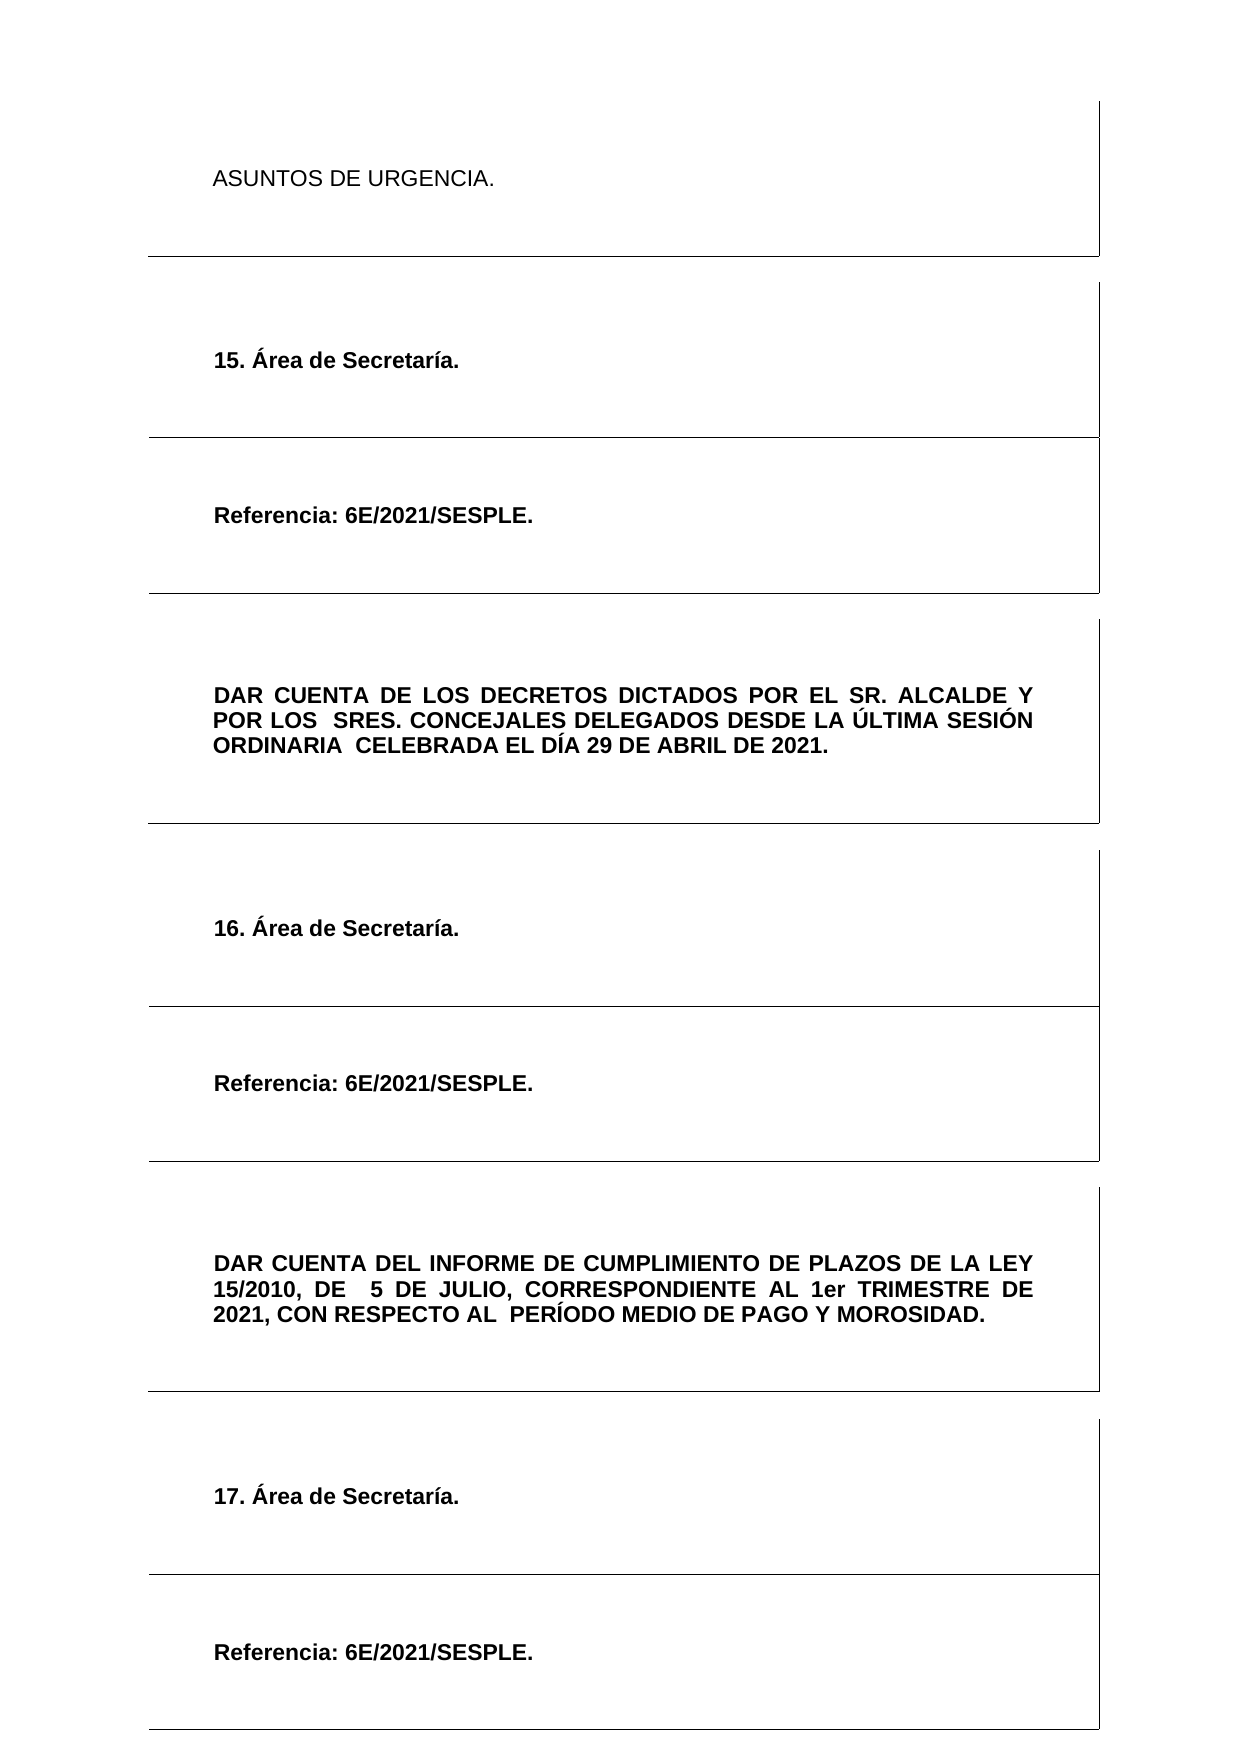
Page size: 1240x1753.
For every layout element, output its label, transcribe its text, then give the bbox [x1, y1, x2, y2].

text 17. Área de Secretaría. [149, 1418, 1099, 1574]
text Referencia: 6E/2021/SESPLE. [149, 1574, 1099, 1729]
text 16. Área de Secretaría. [149, 850, 1099, 1006]
text DAR CUENTA DE LOS DECRETOS DICTADOS POR EL SR. ALCALDE Y POR LOS SRES. CONCEJALES DELEGADOS DESDE LA ÚLTIMA SESIÓN ORDINARIA CELEBRADA EL DÍA 29 DE ABRIL DE 2021. [148, 619, 1099, 823]
text ASUNTOS DE URGENCIA. [148, 101, 1099, 256]
text Referencia: 6E/2021/SESPLE. [149, 437, 1099, 593]
text Referencia: 6E/2021/SESPLE. [149, 1006, 1099, 1161]
text DAR CUENTA DEL INFORME DE CUMPLIMIENTO DE PLAZOS DE LA LEY 15/2010, DE 5 DE JULIO, CORRESPONDIENTE AL 1er TRIMESTRE DE 2021, CON RESPECTO AL PERÍODO MEDIO DE PAGO Y MOROSIDAD. [148, 1187, 1099, 1391]
text 15. Área de Secretaría. [149, 282, 1099, 437]
